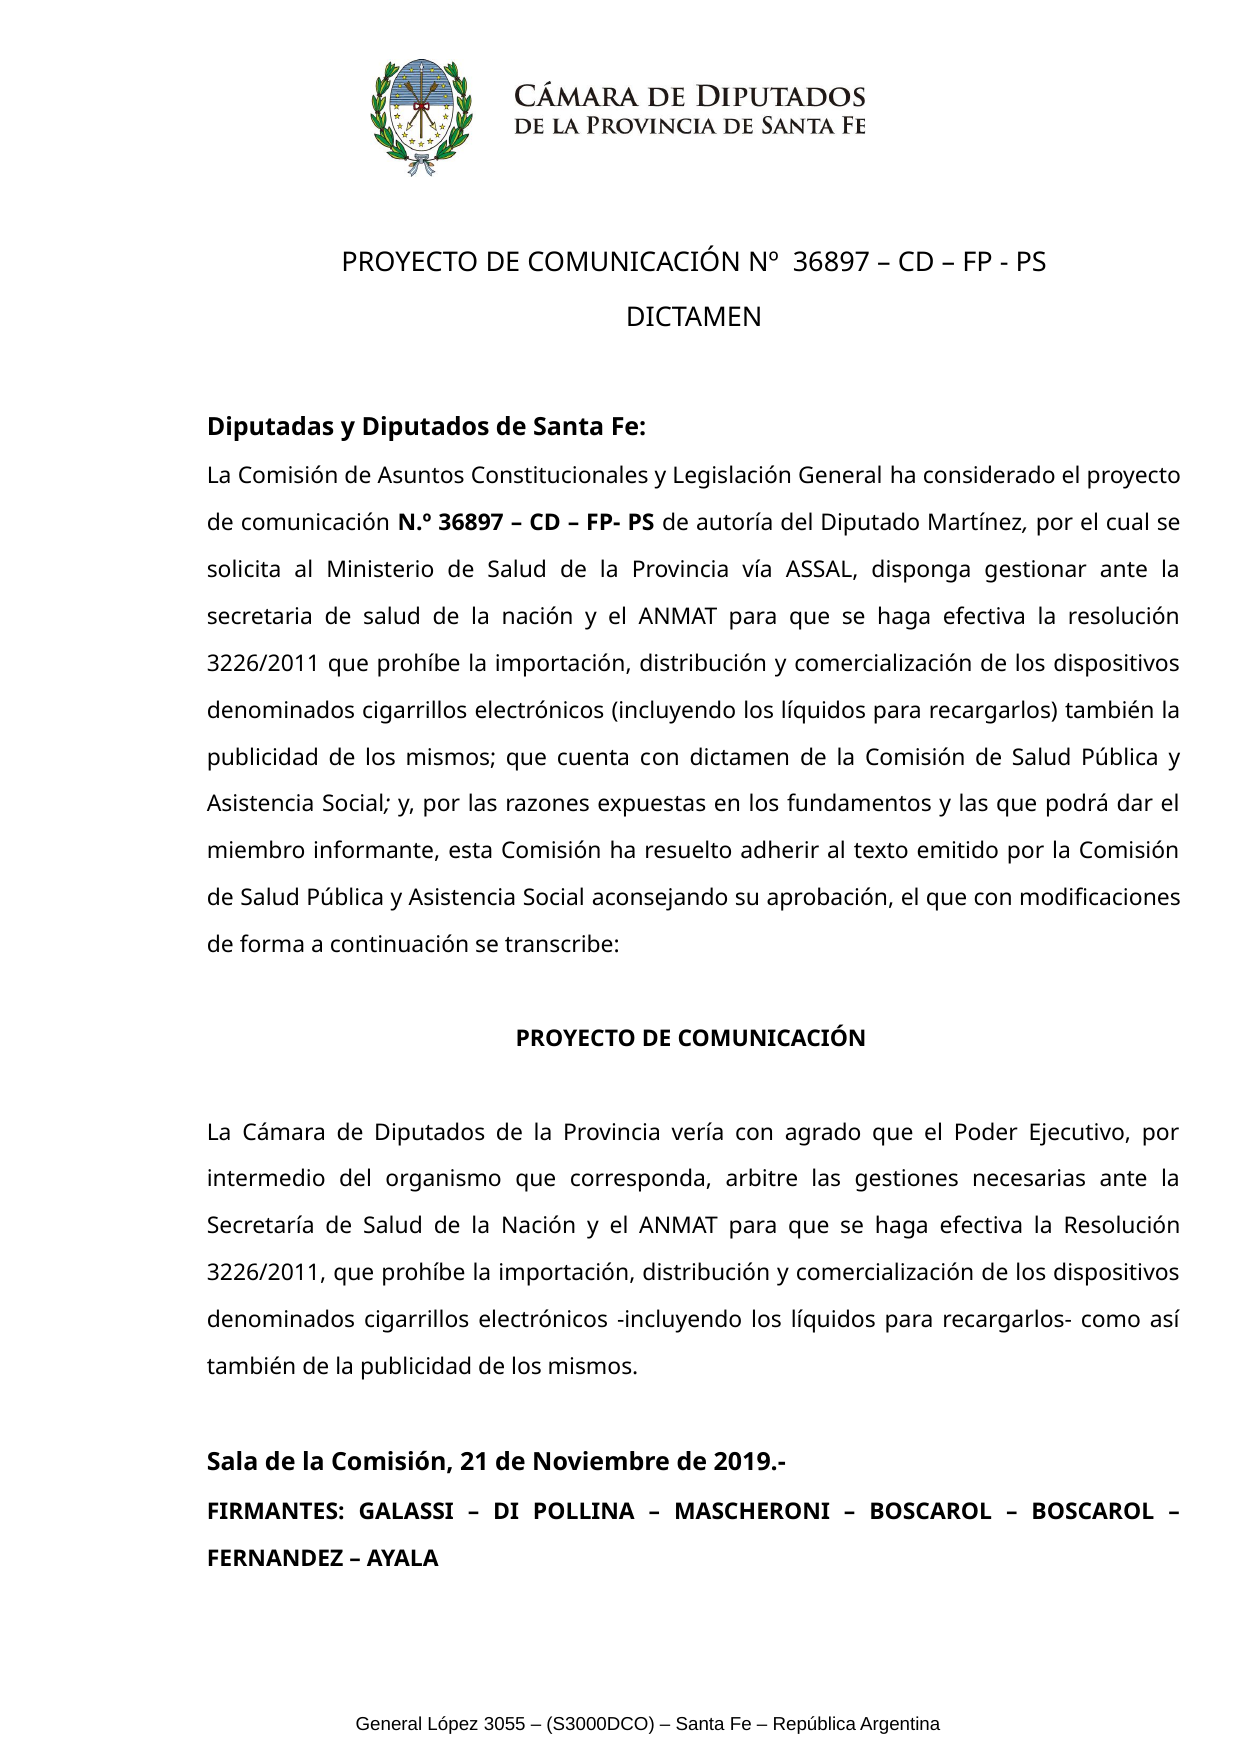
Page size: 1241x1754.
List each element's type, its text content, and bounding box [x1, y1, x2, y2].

text DICTAMEN [207, 297, 1181, 334]
text FIRMANTES: GALASSI – DI POLLINA – MASCHERONI – BOSCAROL – BOSCAROL – FERNANDEZ – AYALA [207, 1494, 1181, 1573]
text PROYECTO DE COMUNICACIÓN [207, 1022, 1181, 1053]
text La Comisión de Asuntos Constitucionales y Legislación General ha considerado el proyecto de comunicación N.º 36897 – CD – FP- PS de autoría del Diputado Martínez, por el cual se solicita al Ministerio de Salud de la Provincia vía ASSAL, disponga gestionar ante la secretaria de salud de la nación y el ANMAT para que se haga efectiva la resolución 3226/2011 que prohíbe la importación, distribución y comercialización de los dispositivos denominados cigarrillos electrónicos (incluyendo los líquidos para recargarlos) también la publicidad de los mismos; que cuenta con dictamen de la Comisión de Salud Pública y Asistencia Social; y, por las razones expuestas en los fundamentos y las que podrá dar el miembro informante, esta Comisión ha resuelto adherir al texto emitido por la Comisión de Salud Pública y Asistencia Social aconsejando su aprobación, el que con modificaciones de forma a continuación se transcribe: [207, 459, 1181, 959]
text Diputadas y Diputados de Santa Fe: [207, 408, 1181, 442]
text La Cámara de Diputados de la Provincia vería con agrado que el Poder Ejecutivo, por intermedio del organismo que corresponda, arbitre las gestiones necesarias ante la Secretaría de Salud de la Nación y el ANMAT para que se haga efectiva la Resolución 3226/2011, que prohíbe la importación, distribución y comercialización de los dispositivos denominados cigarrillos electrónicos -incluyendo los líquidos para recargarlos- como así también de la publicidad de los mismos. [207, 1115, 1181, 1381]
text PROYECTO DE COMUNICACIÓN Nº 36897 – CD – FP - PS [207, 242, 1181, 279]
picture [370, 59, 866, 181]
text Sala de la Comisión, 21 de Noviembre de 2019.- [207, 1443, 1181, 1478]
